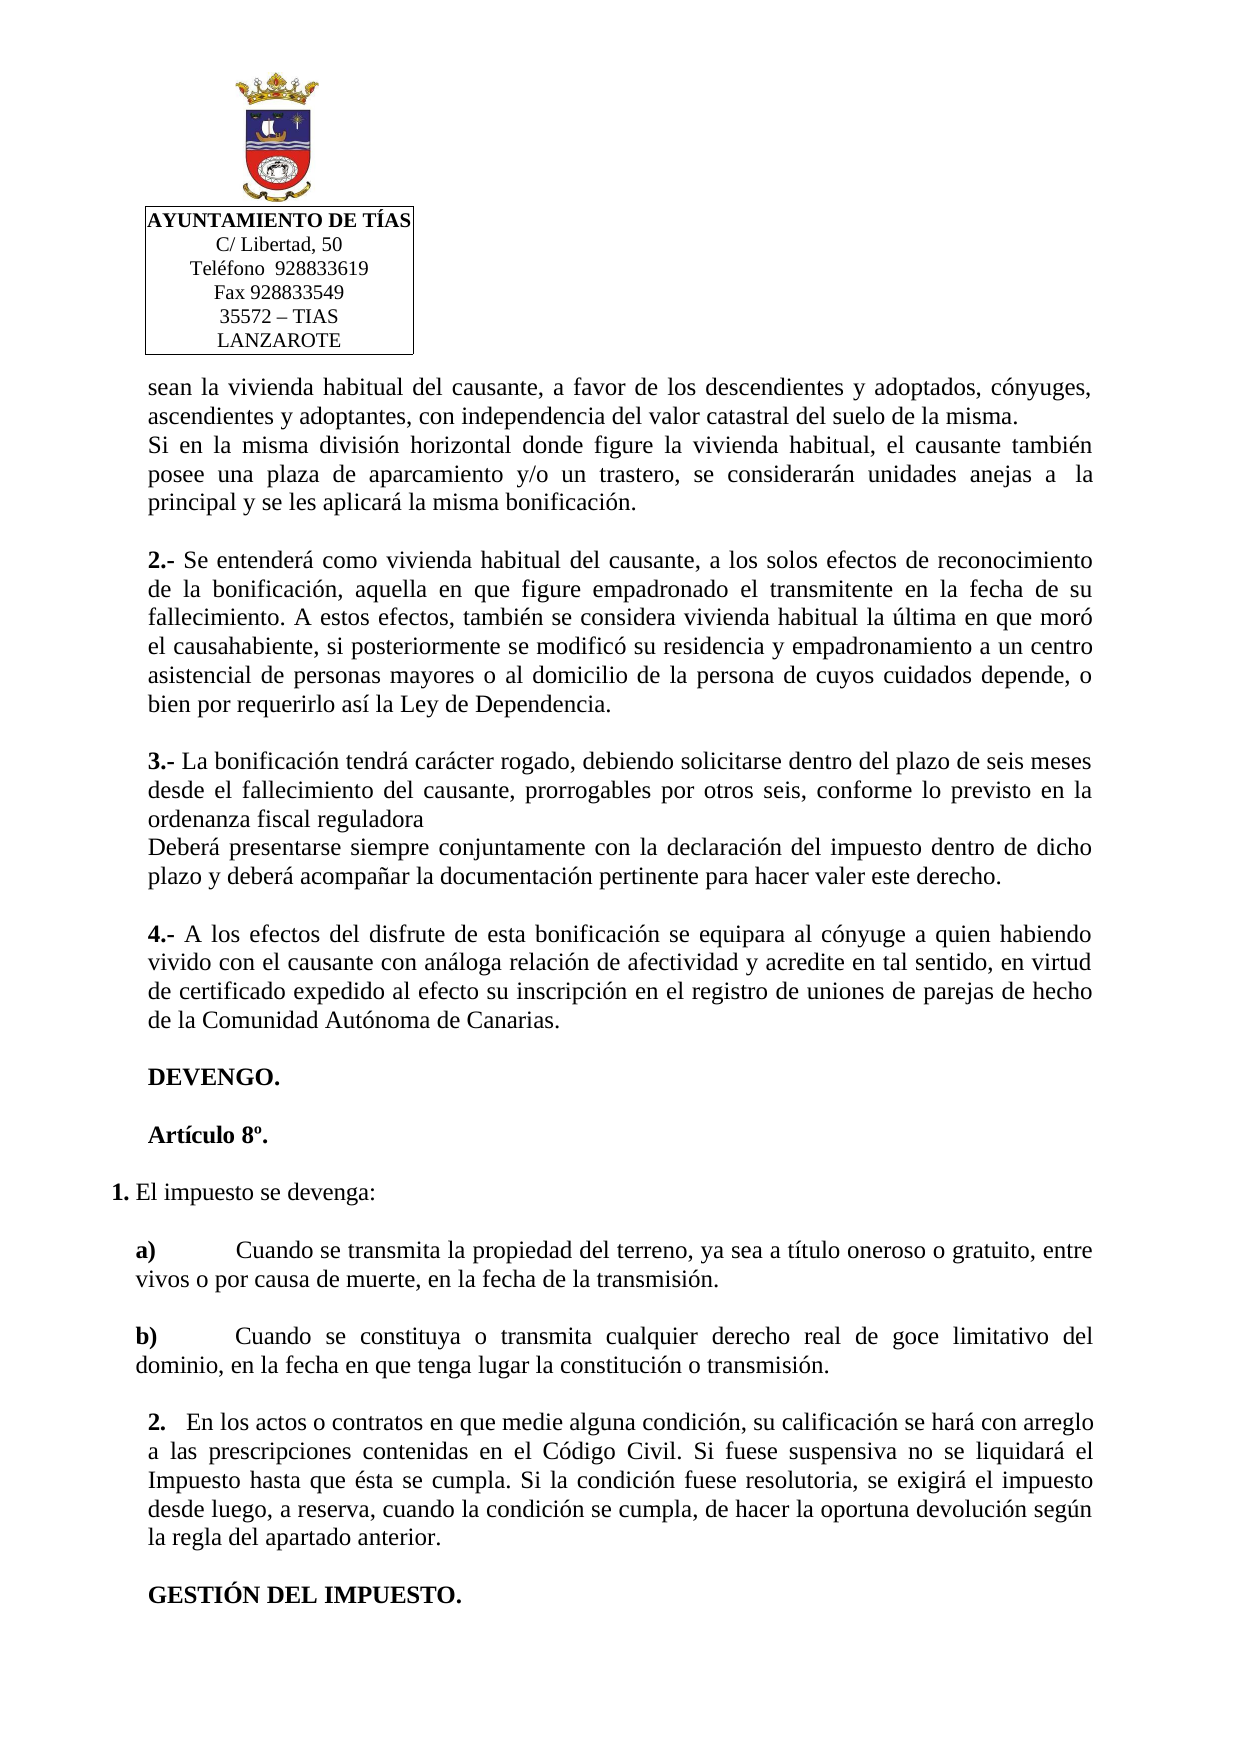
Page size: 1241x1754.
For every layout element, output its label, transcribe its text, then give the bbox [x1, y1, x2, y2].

text GESTIÓN DEL IMPUESTO. [148, 1580, 1105, 1608]
list El impuesto se devenga: [111, 1177, 1105, 1206]
text 3.- La bonificación tendrá carácter rogado, debiendo solicitarse dentro del plazo de seis meses desde el fallecimiento del causante, prorrogables por otros seis, conforme lo previsto en la ordenanza fiscal reguladora [148, 746, 1093, 832]
text DEVENGO. [148, 1062, 1105, 1091]
list Cuando se constituya o transmita cualquier derecho real de goce limitativo del dominio, en la fecha en que tenga lugar la constitución o transmisión. [135, 1321, 1094, 1379]
text Deberá presentarse siempre conjuntamente con la declaración del impuesto dentro de dicho plazo y deberá acompañar la documentación pertinente para hacer valer este derecho. [148, 832, 1093, 890]
list Cuando se transmita la propiedad del terreno, ya sea a título oneroso o gratuito, entre vivos o por causa de muerte, en la fecha de la transmisión. [135, 1235, 1094, 1292]
text 2.- Se entenderá como vivienda habitual del causante, a los solos efectos de reconocimiento de la bonificación, aquella en que figure empadronado el transmitente en la fecha de su fallecimiento. A estos efectos, también se considera vivienda habitual la última en que moró el causahabiente, si posteriormente se modificó su residencia y empadronamiento a un centro asistencial de personas mayores o al domicilio de la persona de cuyos cuidados depende, o bien por requerirlo así la Ley de Dependencia. [148, 545, 1094, 717]
text Artículo 8º. [148, 1120, 1105, 1149]
text 4.- A los efectos del disfrute de esta bonificación se equipara al cónyuge a quien habiendo vivido con el causante con análoga relación de afectividad y acredite en tal sentido, en virtud de certificado expedido al efecto su inscripción en el registro de uniones de parejas de hecho de la Comunidad Autónoma de Canarias. [148, 919, 1093, 1034]
text sean la vivienda habitual del causante, a favor de los descendientes y adoptados, cónyuges, ascendientes y adoptantes, con independencia del valor catastral del suelo de la misma. [148, 372, 1093, 430]
text Si en la misma división horizontal donde figure la vivienda habitual, el causante también posee una plaza de aparcamiento y/o un trastero, se considerarán unidades anejas a la principal y se les aplicará la misma bonificación. [148, 430, 1093, 516]
list En los actos o contratos en que medie alguna condición, su calificación se hará con arreglo a las prescripciones contenidas en el Código Civil. Si fuese suspensiva no se liquidará el Impuesto hasta que ésta se cumpla. Si la condición fuese resolutoria, se exigirá el impuesto desde luego, a reserva, cuando la condición se cumpla, de hacer la oportuna devolución según la regla del apartado anterior. [148, 1407, 1094, 1551]
